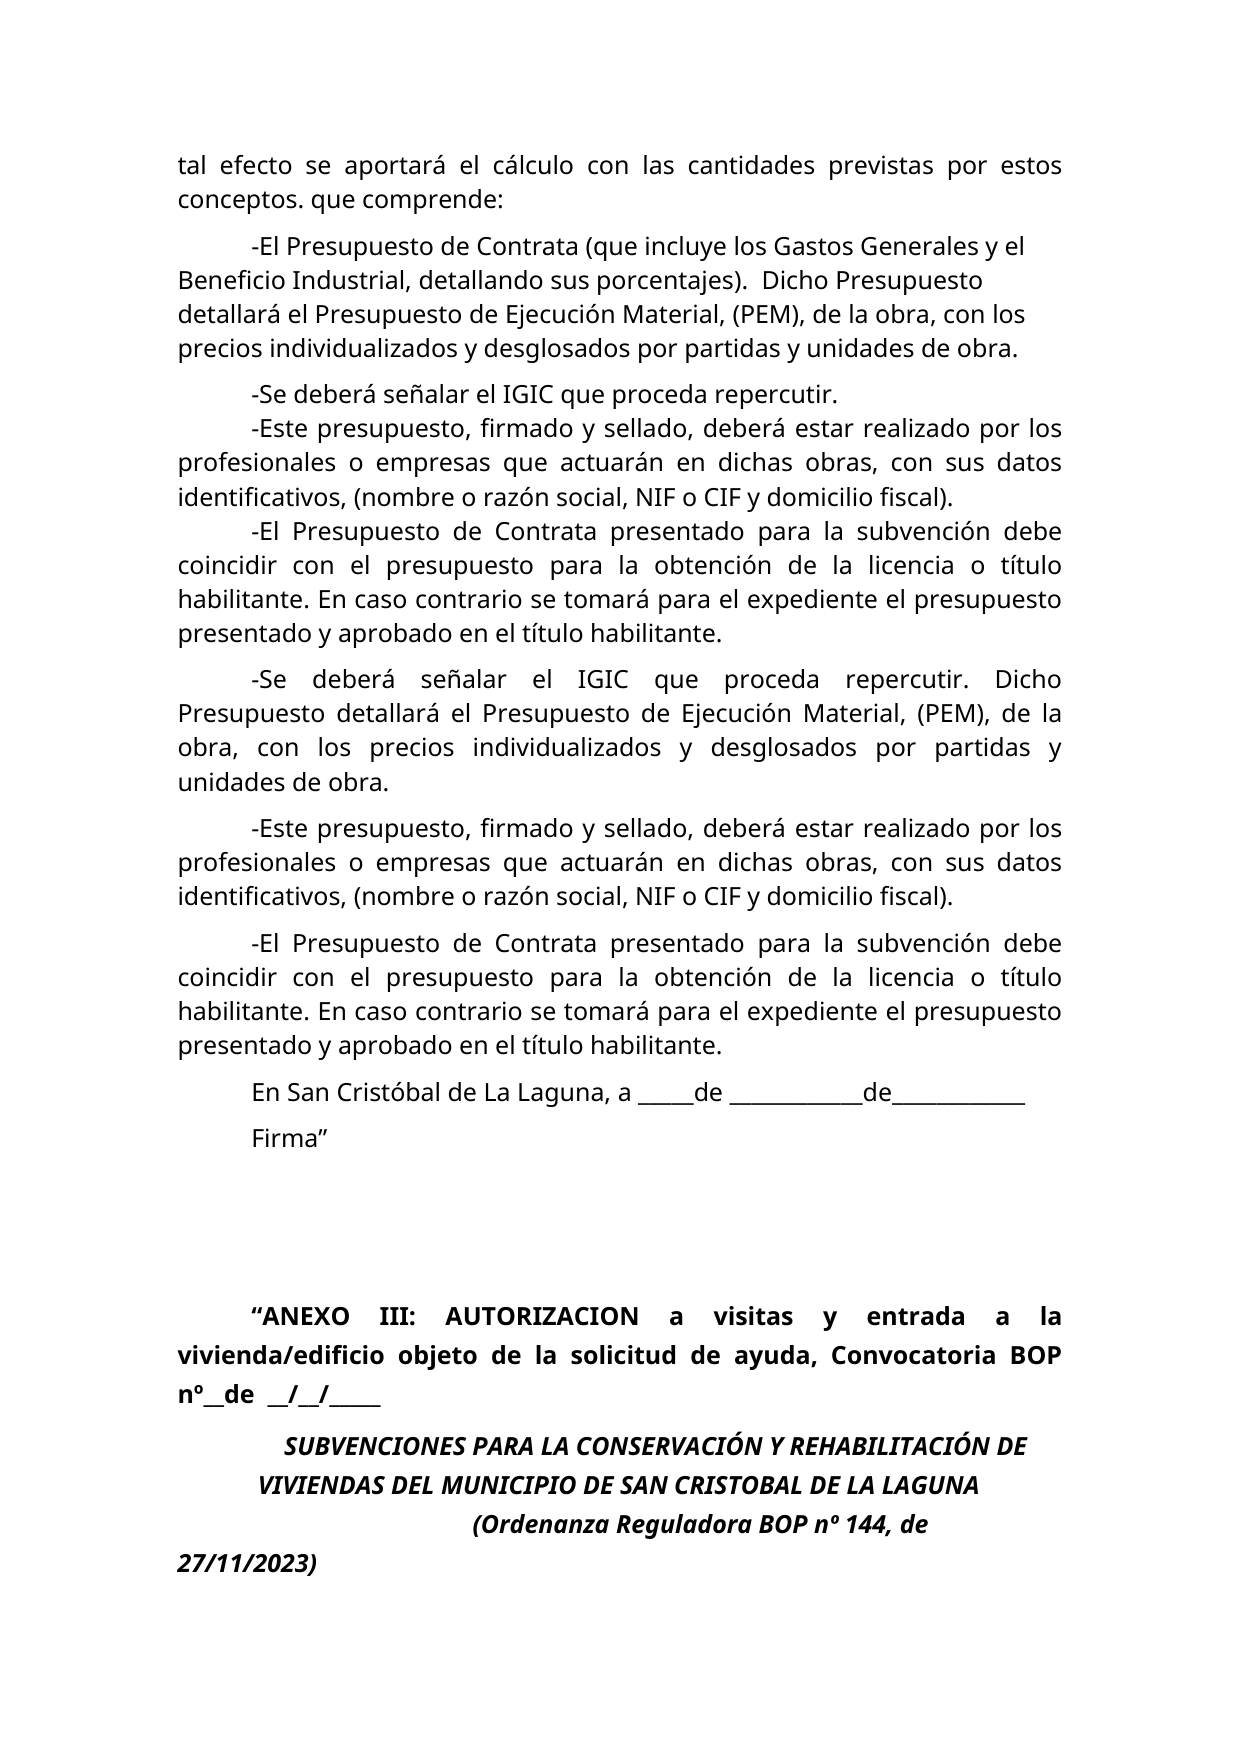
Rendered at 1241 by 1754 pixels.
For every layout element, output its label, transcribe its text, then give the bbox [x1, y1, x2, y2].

text -Este presupuesto, firmado y sellado, deberá estar realizado por los profesionales o empresas que actuarán en dichas obras, con sus datos identificativos, (nombre o razón social, NIF o CIF y domicilio fiscal). [177, 811, 1063, 913]
text “ANEXO III: AUTORIZACION a visitas y entrada a la vivienda/edificio objeto de la solicitud de ayuda, Convocatoria BOP nº__de __/__/_____ [177, 1299, 1063, 1411]
text Firma” [177, 1121, 1063, 1155]
text tal efecto se aportará el cálculo con las cantidades previstas por estos conceptos. que comprende: [177, 148, 1063, 216]
text -El Presupuesto de Contrata presentado para la subvención debe coincidir con el presupuesto para la obtención de la licencia o título habilitante. En caso contrario se tomará para el expediente el presupuesto presentado y aprobado en el título habilitante. [177, 513, 1063, 649]
text -Se deberá señalar el IGIC que proceda repercutir. [177, 377, 1063, 411]
text -El Presupuesto de Contrata presentado para la subvención debe coincidir con el presupuesto para la obtención de la licencia o título habilitante. En caso contrario se tomará para el expediente el presupuesto presentado y aprobado en el título habilitante. [177, 925, 1063, 1062]
text En San Cristóbal de La Laguna, a _____de ____________de____________ [177, 1074, 1063, 1108]
text -Se deberá señalar el IGIC que proceda repercutir. Dicho Presupuesto detallará el Presupuesto de Ejecución Material, (PEM), de la obra, con los precios individualizados y desglosados por partidas y unidades de obra. [177, 662, 1063, 798]
text -El Presupuesto de Contrata (que incluye los Gastos Generales y el Beneficio Industrial, detallando sus porcentajes). Dicho Presupuesto detallará el Presupuesto de Ejecución Material, (PEM), de la obra, con los precios individualizados y desglosados por partidas y unidades de obra. [177, 228, 1063, 364]
text SUBVENCIONES PARA LA CONSERVACIÓN Y REHABILITACIÓN DE VIVIENDAS DEL MUNICIPIO DE SAN CRISTOBAL DE LA LAGUNA [177, 1429, 1063, 1502]
text (Ordenanza Reguladora BOP nº 144, de 27/11/2023) [177, 1507, 1063, 1580]
text -Este presupuesto, firmado y sellado, deberá estar realizado por los profesionales o empresas que actuarán en dichas obras, con sus datos identificativos, (nombre o razón social, NIF o CIF y domicilio fiscal). [177, 411, 1063, 513]
